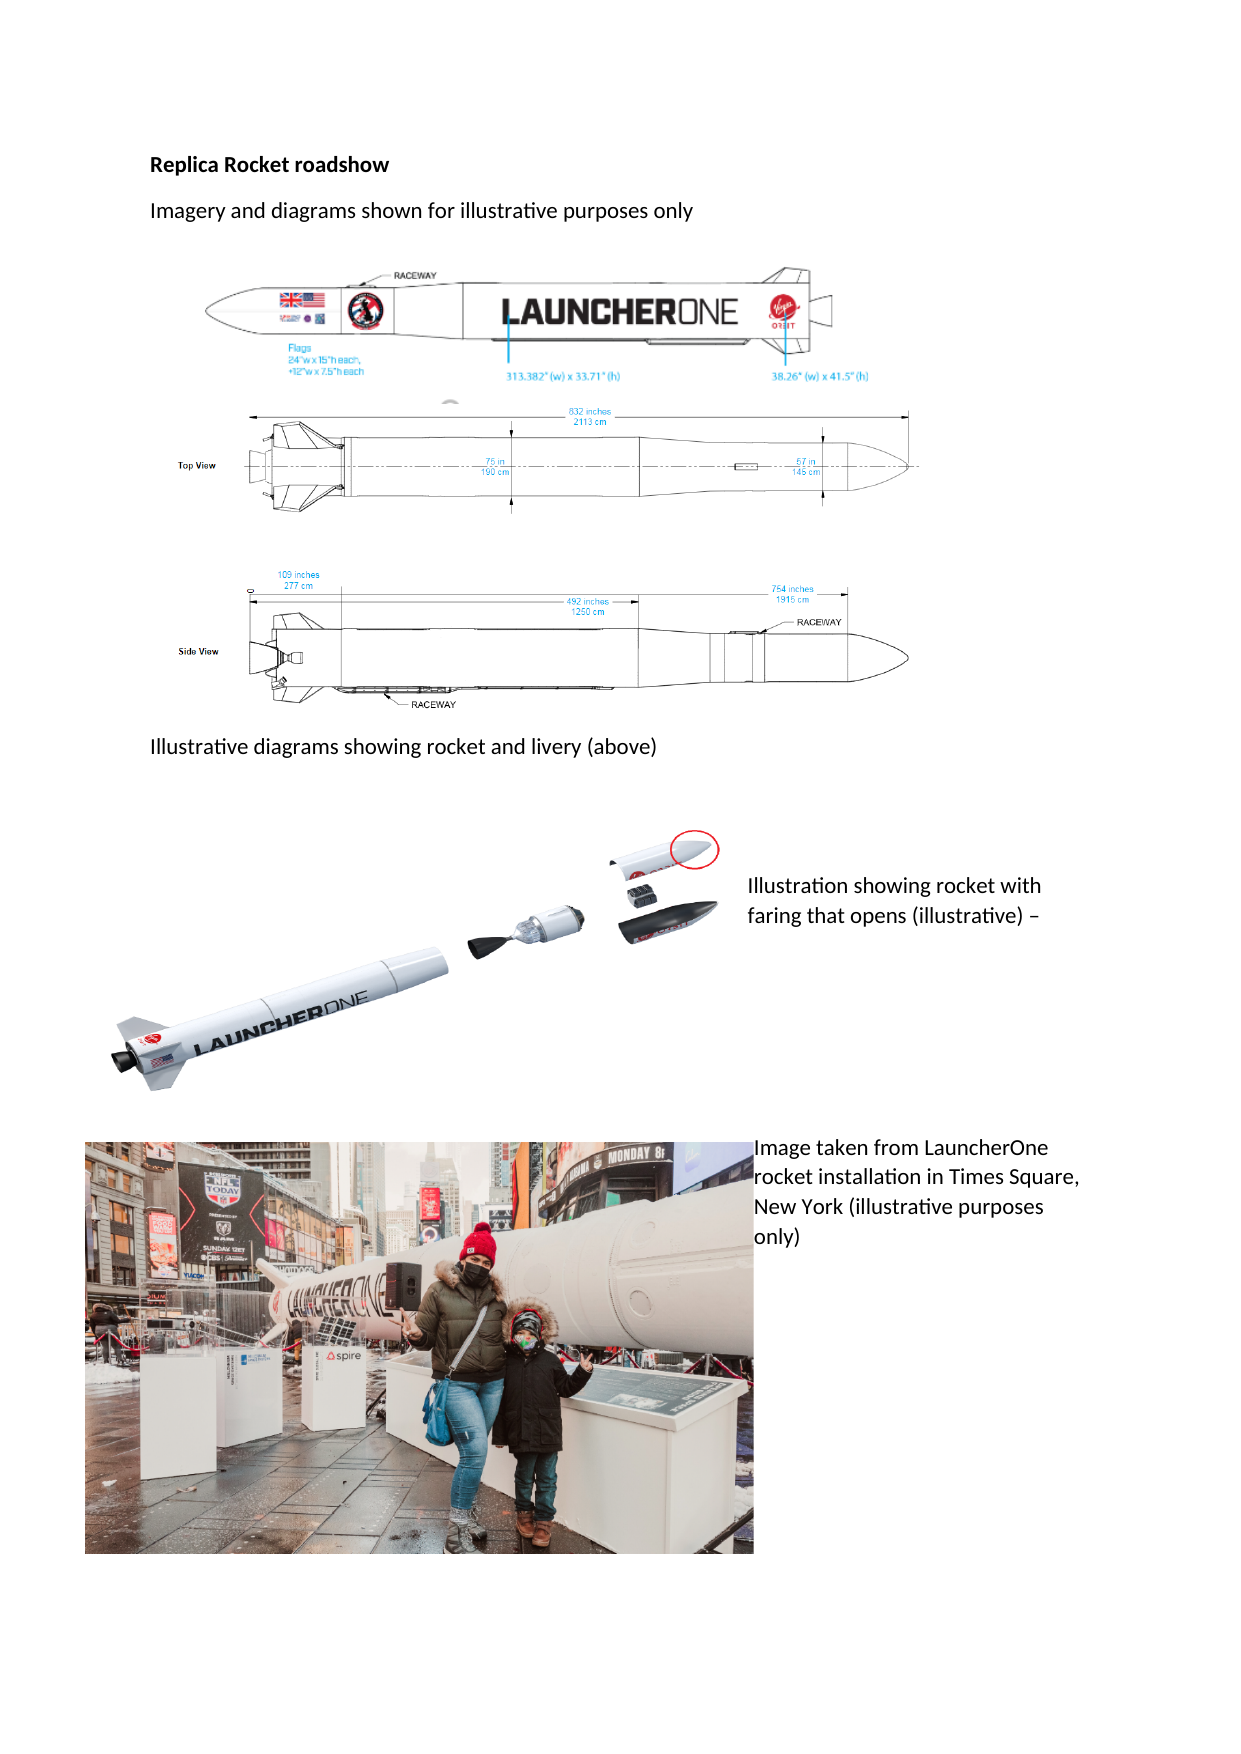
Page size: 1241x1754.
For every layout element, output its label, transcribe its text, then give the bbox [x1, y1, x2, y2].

text Illustrative diagrams showing rocket and livery (above) [150, 732, 1090, 760]
text Image taken from LauncherOne rocket installation in Times Square, New York (illustrative purposes only) [150, 1133, 1090, 1250]
text Illustration showing rocket with faring that opens (illustrative) – [748, 871, 1090, 929]
text Replica Rocket roadshow [150, 150, 1090, 178]
text Imagery and diagrams shown for illustrative purposes only [150, 196, 1090, 224]
